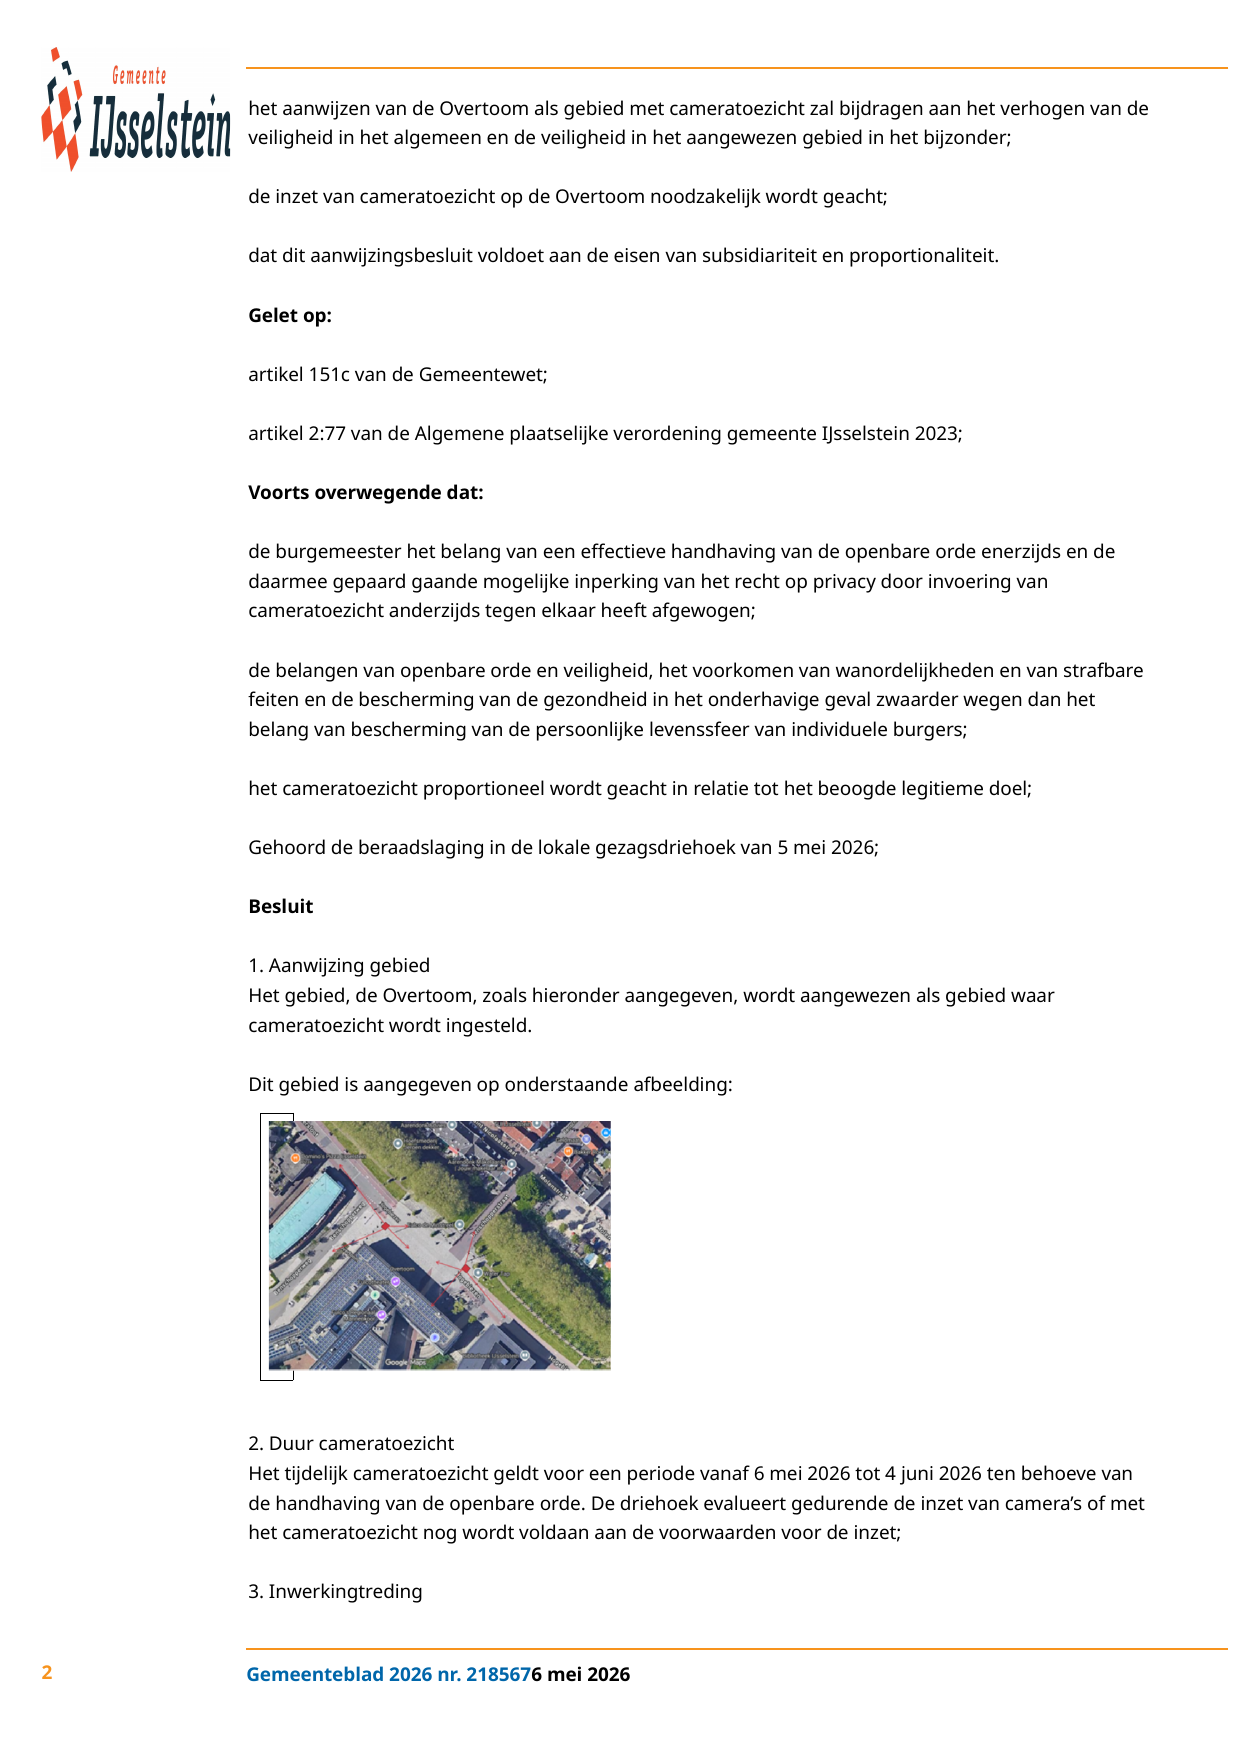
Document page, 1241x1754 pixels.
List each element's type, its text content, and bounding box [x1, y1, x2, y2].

text Gehoord de beraadslaging in de lokale gezagsdriehoek van 5 mei 2026; [248, 834, 1152, 860]
picture [41, 47, 231, 172]
picture [268, 1121, 611, 1371]
text de belangen van openbare orde en veiligheid, het voorkomen van wanordelijkheden en van strafbare feiten en de bescherming van de gezondheid in het onderhavige geval zwaarder wegen dan het belang van bescherming van de persoonlijke levenssfeer van individuele burgers; [248, 657, 1152, 742]
text de inzet van cameratoezicht op de Overtoom noodzakelijk wordt geacht; [248, 183, 1152, 209]
text Het tijdelijk cameratoezicht geldt voor een periode vanaf 6 mei 2026 tot 4 juni 2026 ten behoeve van de handhaving van de openbare orde. De driehoek evalueert gedurende de inzet van camera’s of met het cameratoezicht nog wordt voldaan aan de voorwaarden voor de inzet; [248, 1460, 1152, 1545]
text de burgemeester het belang van een effectieve handhaving van de openbare orde enerzijds en de daarmee gepaard gaande mogelijke inperking van het recht op privacy door invoering van cameratoezicht anderzijds tegen elkaar heeft afgewogen; [248, 538, 1152, 623]
text dat dit aanwijzingsbesluit voldoet aan de eisen van subsidiariteit en proportionaliteit. [248, 243, 1152, 268]
text 1. Aanwijzing gebied [248, 953, 1152, 978]
text Voorts overwegende dat: [248, 479, 1152, 505]
text Het gebied, de Overtoom, zoals hieronder aangegeven, wordt aangewezen als gebied waar cameratoezicht wordt ingesteld. [248, 982, 1152, 1038]
text Besluit [248, 893, 1152, 919]
text artikel 151c van de Gemeentewet; [248, 361, 1152, 387]
text 2. Duur cameratoezicht [248, 1431, 1152, 1456]
text het cameratoezicht proportioneel wordt geacht in relatie tot het beoogde legitieme doel; [248, 775, 1152, 801]
text 3. Inwerkingtreding [248, 1578, 1152, 1604]
text Dit gebied is aangegeven op onderstaande afbeelding: [248, 1071, 1152, 1097]
text het aanwijzen van de Overtoom als gebied met cameratoezicht zal bijdragen aan het verhogen van de veiligheid in het algemeen en de veiligheid in het aangewezen gebied in het bijzonder; [248, 95, 1152, 150]
text Gelet op: [248, 302, 1152, 328]
text artikel 2:77 van de Algemene plaatselijke verordening gemeente IJsselstein 2023; [248, 420, 1152, 446]
